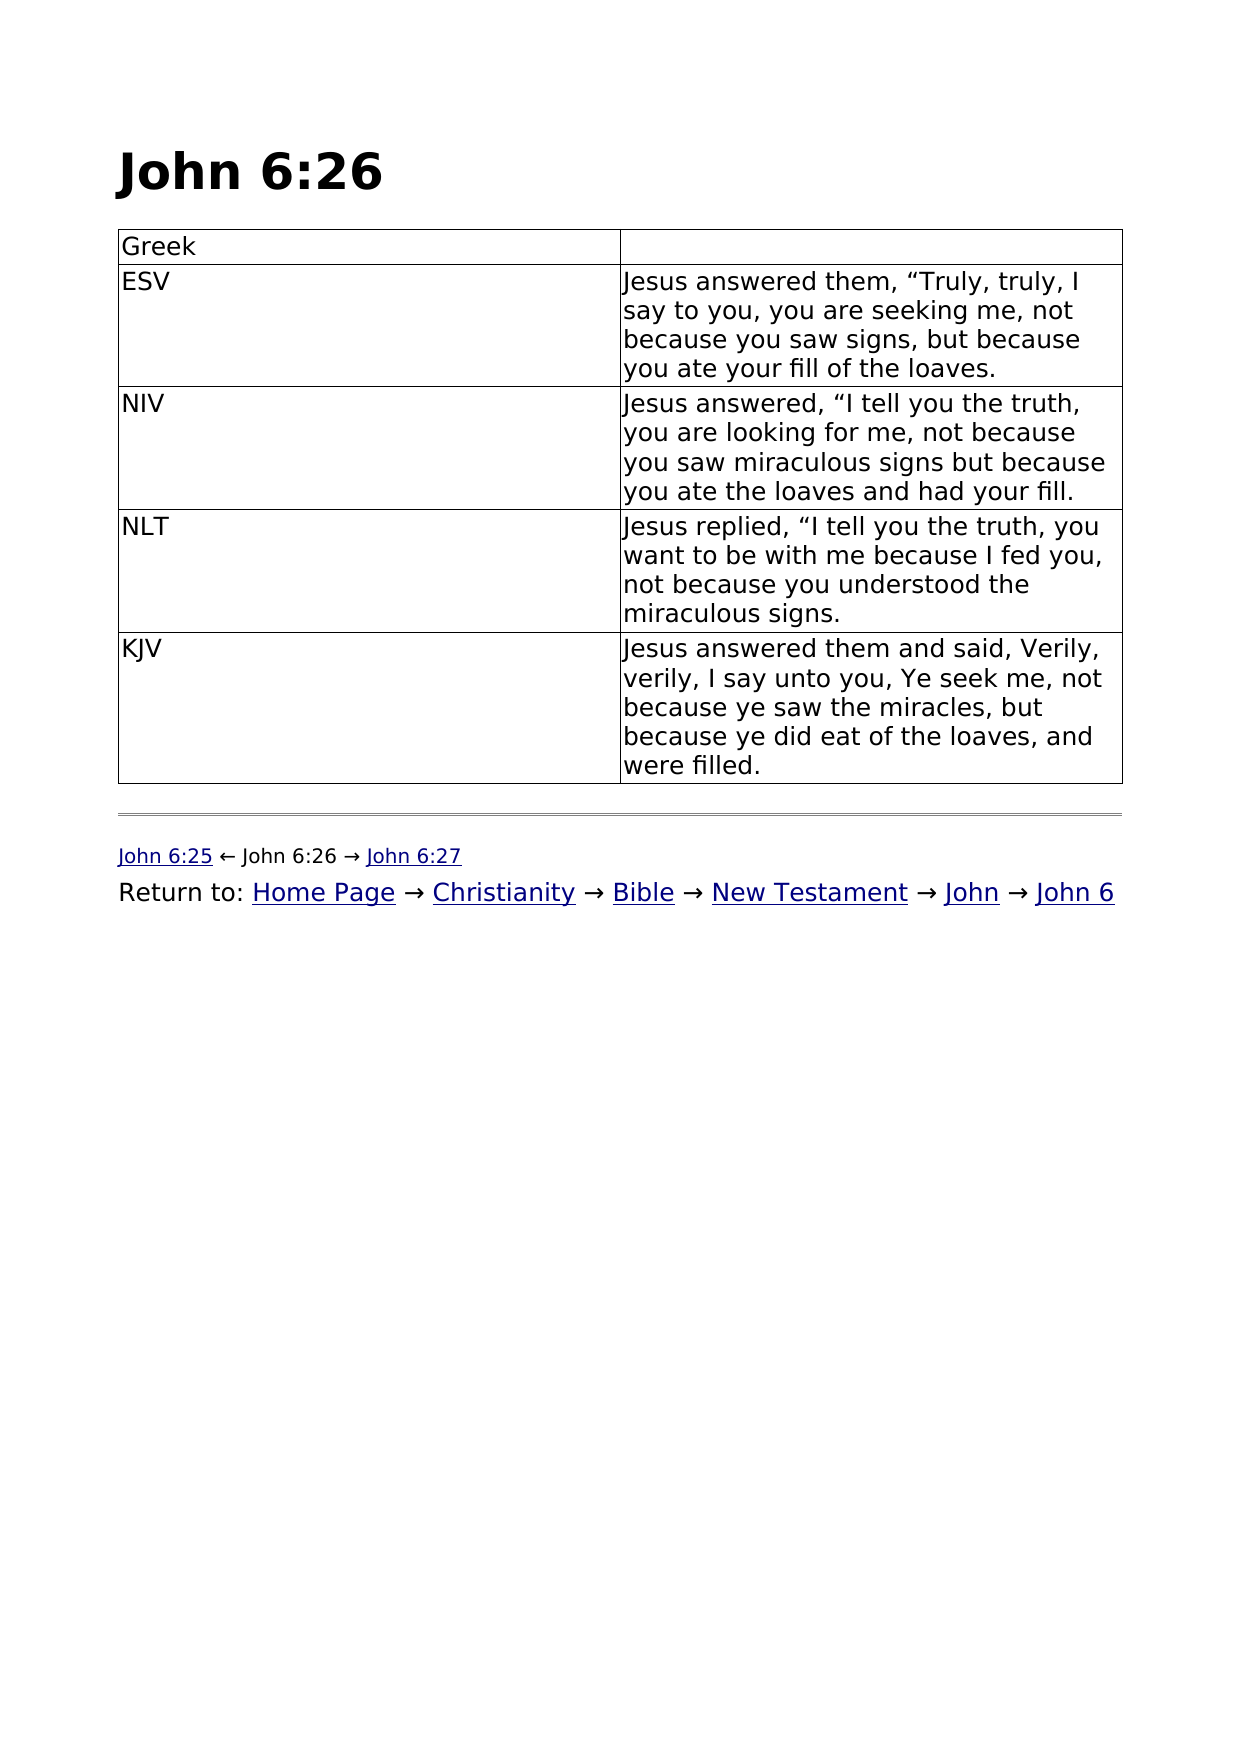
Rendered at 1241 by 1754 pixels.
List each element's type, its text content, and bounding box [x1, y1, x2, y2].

table_cell Jesus answered them and said, Verily, verily, I say unto you, Ye seek me, not because ye saw the miracles, but because ye did eat of the loaves, and were filled. [621, 633, 1122, 783]
text Return to: Home Page → Christianity → Bible → New Testament → John → John 6 [118, 879, 1122, 908]
table_cell NLT [119, 510, 620, 632]
table_cell ESV [119, 265, 620, 386]
table_cell Jesus replied, “I tell you the truth, you want to be with me because I fed you, not because you understood the miraculous signs. [621, 510, 1122, 632]
table_cell Jesus answered them, “Truly, truly, I say to you, you are seeking me, not because you saw signs, but because you ate your fill of the loaves. [621, 265, 1122, 386]
table_cell KJV [119, 633, 620, 783]
text John 6:25 ← John 6:26 → John 6:27 [118, 844, 1122, 879]
table_cell Jesus answered, “I tell you the truth, you are looking for me, not because you saw miraculous signs but because you ate the loaves and had your fill. [621, 387, 1122, 509]
table_header [621, 230, 1122, 264]
subtitle John 6:26 [118, 143, 1122, 201]
table_cell NIV [119, 387, 620, 509]
table_header Greek [119, 230, 620, 264]
